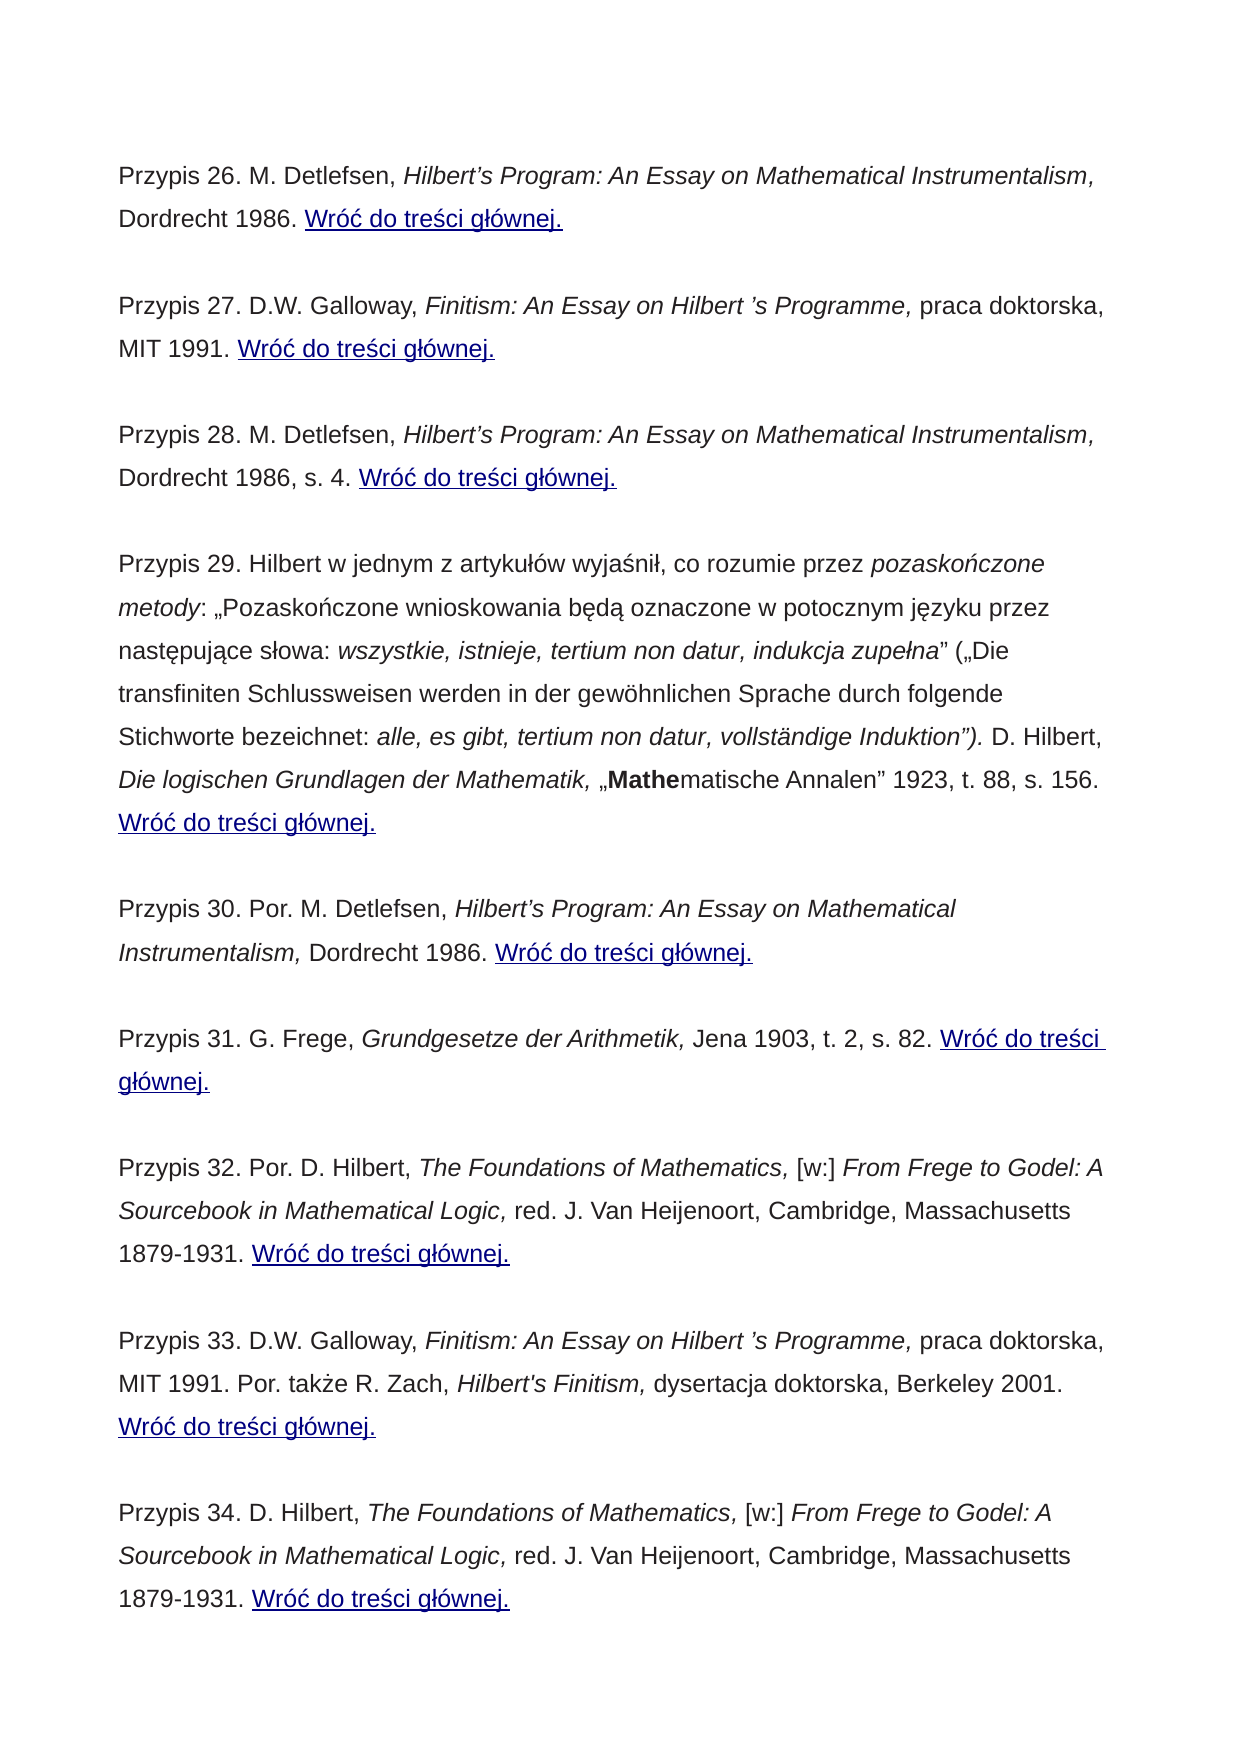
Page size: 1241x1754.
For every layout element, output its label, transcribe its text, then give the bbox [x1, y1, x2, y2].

text Przypis 30. Por. M. Detlefsen, Hilbert’s Program: An Essay on Mathematical Instrumentalism, Dordrecht 1986. Wróć do treści głównej. [118, 894, 1122, 966]
text Przypis 29. Hilbert w jednym z artykułów wyjaśnił, co rozumie przez pozaskończone metody: „Pozaskończone wnioskowania będą oznaczone w potocznym języku przez następujące słowa: wszystkie, istnieje, tertium non datur, indukcja zupełna” („Die transfiniten Schlussweisen werden in der gewöhnlichen Sprache durch folgende Stichworte bezeichnet: alle, es gibt, tertium non datur, vollständige Induktion”). D. Hilbert, Die logischen Grundlagen der Mathematik, „Mathematische Annalen” 1923, t. 88, s. 156. Wróć do treści głównej. [118, 549, 1122, 837]
text Przypis 34. D. Hilbert, The Foundations of Mathematics, [w:] From Frege to Godel: A Sourcebook in Mathematical Logic, red. J. Van Heijenoort, Cambridge, Massachusetts 1879-1931. Wróć do treści głównej. [118, 1498, 1122, 1613]
text Przypis 27. D.W. Galloway, Finitism: An Essay on Hilbert ’s Programme, praca doktorska, MIT 1991. Wróć do treści głównej. [118, 291, 1122, 362]
text Przypis 32. Por. D. Hilbert, The Foundations of Mathematics, [w:] From Frege to Godel: A Sourcebook in Mathematical Logic, red. J. Van Heijenoort, Cambridge, Massachusetts 1879-1931. Wróć do treści głównej. [118, 1153, 1122, 1268]
text Przypis 33. D.W. Galloway, Finitism: An Essay on Hilbert ’s Programme, praca doktorska, MIT 1991. Por. także R. Zach, Hilbert's Finitism, dysertacja doktorska, Berkeley 2001. Wróć do treści głównej. [118, 1326, 1122, 1441]
text Przypis 31. G. Frege, Grundgesetze der Arithmetik, Jena 1903, t. 2, s. 82. Wróć do treści głównej. [118, 1024, 1122, 1096]
text Przypis 26. M. Detlefsen, Hilbert’s Program: An Essay on Mathematical Instrumentalism, Dordrecht 1986. Wróć do treści głównej. [118, 161, 1122, 233]
text Przypis 28. M. Detlefsen, Hilbert’s Program: An Essay on Mathematical Instrumentalism, Dordrecht 1986, s. 4. Wróć do treści głównej. [118, 420, 1122, 492]
